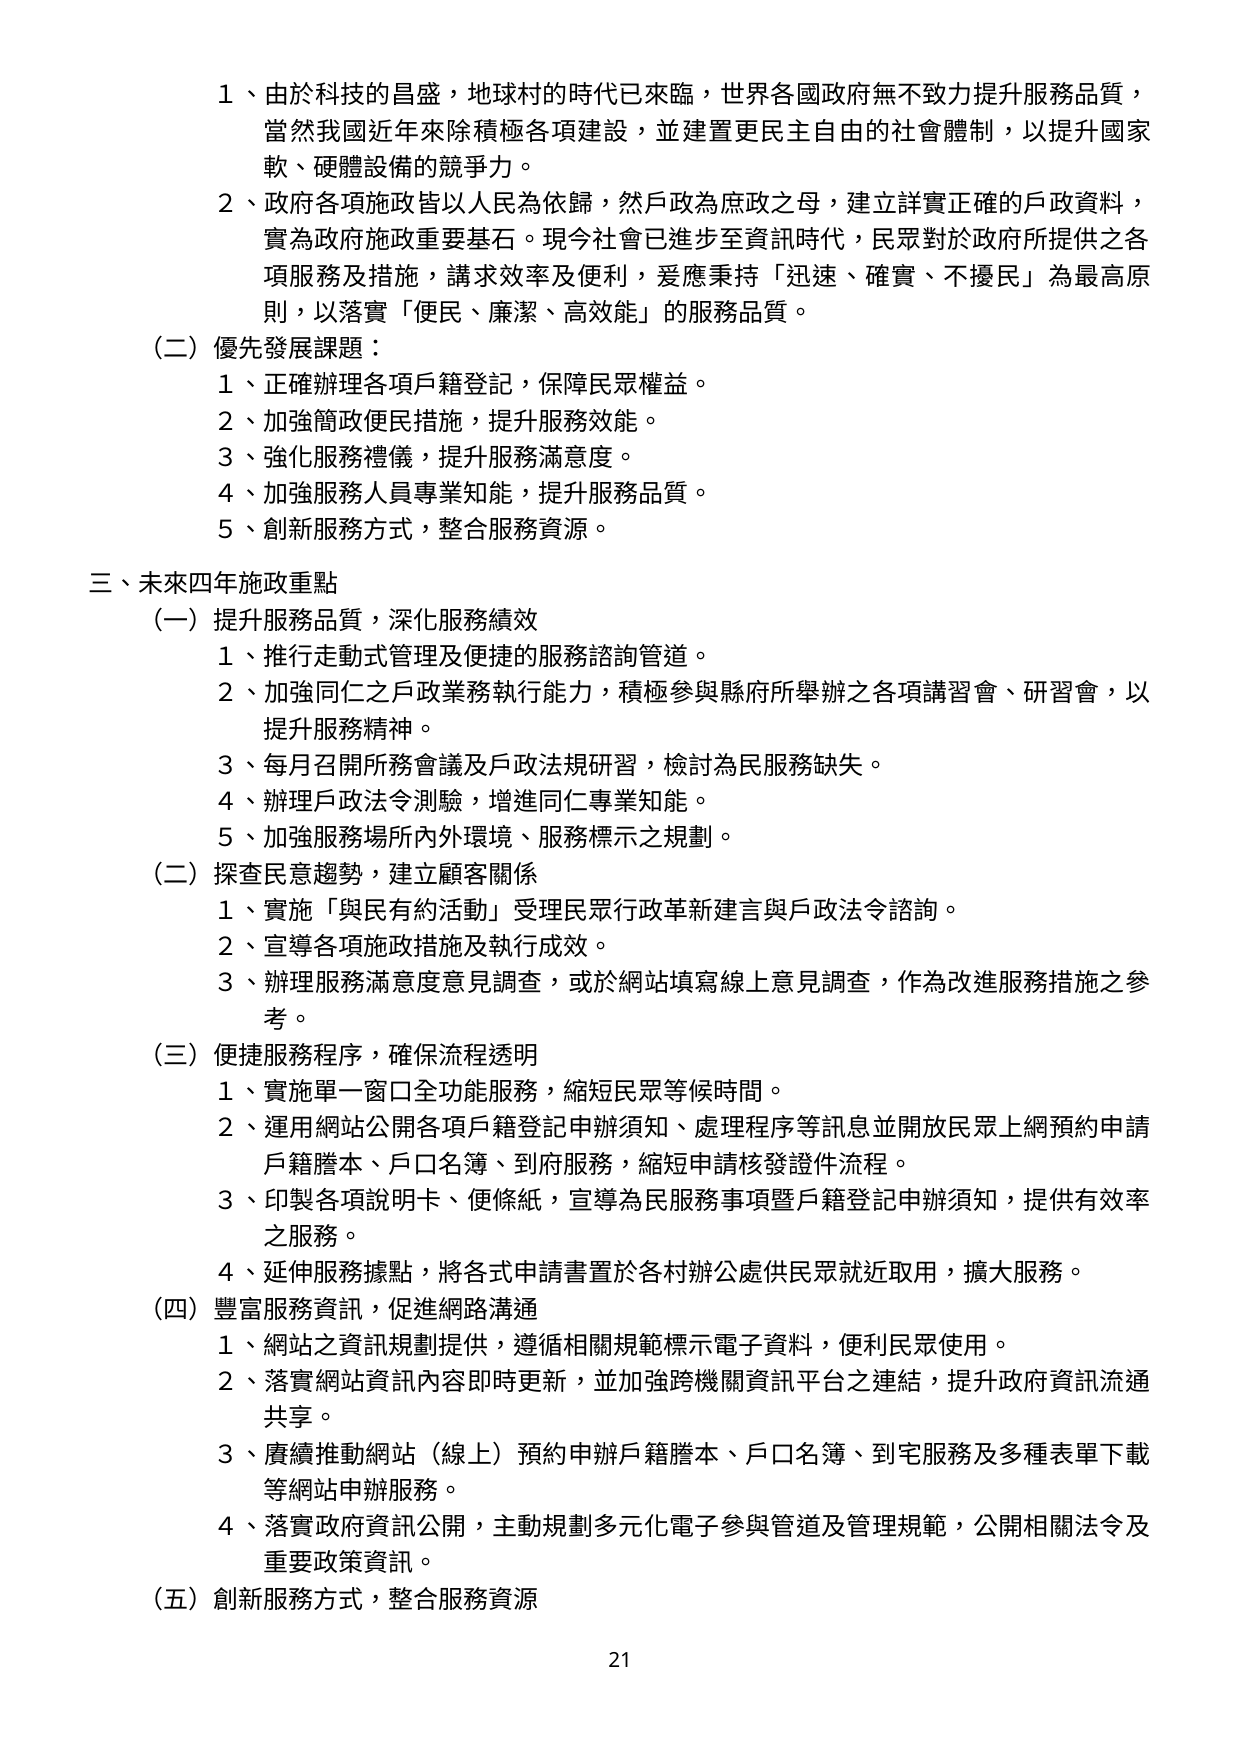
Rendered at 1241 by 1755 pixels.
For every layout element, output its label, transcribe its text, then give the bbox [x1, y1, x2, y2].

text １、實施單一窗口全功能服務，縮短民眾等候時間。 [214, 1072, 1152, 1108]
text １、推行走動式管理及便捷的服務諮詢管道。 [214, 637, 1152, 673]
text ５、加強服務場所內外環境、服務標示之規劃。 [214, 818, 1152, 854]
text ２、加強同仁之戶政業務執行能力，積極參與縣府所舉辦之各項講習會、研習會，以提升服務精神。 [214, 673, 1152, 745]
text ２、宣導各項施政措施及執行成效。 [214, 927, 1152, 963]
text ４、落實政府資訊公開，主動規劃多元化電子參與管道及管理規範，公開相關法令及重要政策資訊。 [214, 1507, 1152, 1579]
text （二）優先發展課題： [139, 329, 1152, 365]
text ３、印製各項說明卡、便條紙，宣導為民服務事項暨戶籍登記申辦須知，提供有效率之服務。 [214, 1180, 1152, 1253]
text １、正確辦理各項戶籍登記，保障民眾權益。 [214, 365, 1152, 401]
text （二）探查民意趨勢，建立顧客關係 [139, 854, 1152, 890]
text ３、每月召開所務會議及戶政法規研習，檢討為民服務缺失。 [214, 745, 1152, 782]
text ３、賡續推動網站（線上）預約申辦戶籍謄本、戶口名簿、到宅服務及多種表單下載等網站申辦服務。 [214, 1434, 1152, 1507]
text ３、辦理服務滿意度意見調查，或於網站填寫線上意見調查，作為改進服務措施之參考。 [214, 963, 1152, 1035]
text ４、辦理戶政法令測驗，增進同仁專業知能。 [214, 782, 1152, 818]
text ２、政府各項施政皆以人民為依歸，然戶政為庶政之母，建立詳實正確的戶政資料，實為政府施政重要基石。現今社會已進步至資訊時代，民眾對於政府所提供之各項服務及措施，講求效率及便利，爰應秉持「迅速、確實、不擾民」為最高原則，以落實「便民、廉潔、高效能」的服務品質。 [214, 184, 1152, 329]
text １、實施「與民有約活動」受理民眾行政革新建言與戶政法令諮詢。 [214, 890, 1152, 927]
text ３、強化服務禮儀，提升服務滿意度。 [214, 437, 1152, 474]
text ２、運用網站公開各項戶籍登記申辦須知、處理程序等訊息並開放民眾上網預約申請戶籍謄本、戶口名簿、到府服務，縮短申請核發證件流程。 [214, 1108, 1152, 1180]
text ４、加強服務人員專業知能，提升服務品質。 [214, 474, 1152, 510]
text ２、加強簡政便民措施，提升服務效能。 [214, 401, 1152, 437]
text ４、延伸服務據點，將各式申請書置於各村辦公處供民眾就近取用，擴大服務。 [214, 1253, 1152, 1289]
text １、由於科技的昌盛，地球村的時代已來臨，世界各國政府無不致力提升服務品質，當然我國近年來除積極各項建設，並建置更民主自由的社會體制，以提升國家軟、硬體設備的競爭力。 [214, 75, 1152, 184]
text 三、未來四年施政重點 [89, 559, 1152, 600]
text （五）創新服務方式，整合服務資源 [139, 1579, 1152, 1615]
text （一）提升服務品質，深化服務績效 [139, 600, 1152, 637]
text １、網站之資訊規劃提供，遵循相關規範標示電子資料，便利民眾使用。 [214, 1325, 1152, 1362]
text （三）便捷服務程序，確保流程透明 [139, 1035, 1152, 1072]
text （四）豐富服務資訊，促進網路溝通 [139, 1289, 1152, 1325]
text ２、落實網站資訊內容即時更新，並加強跨機關資訊平台之連結，提升政府資訊流通共享。 [214, 1362, 1152, 1434]
text ５、創新服務方式，整合服務資源。 [214, 510, 1152, 546]
